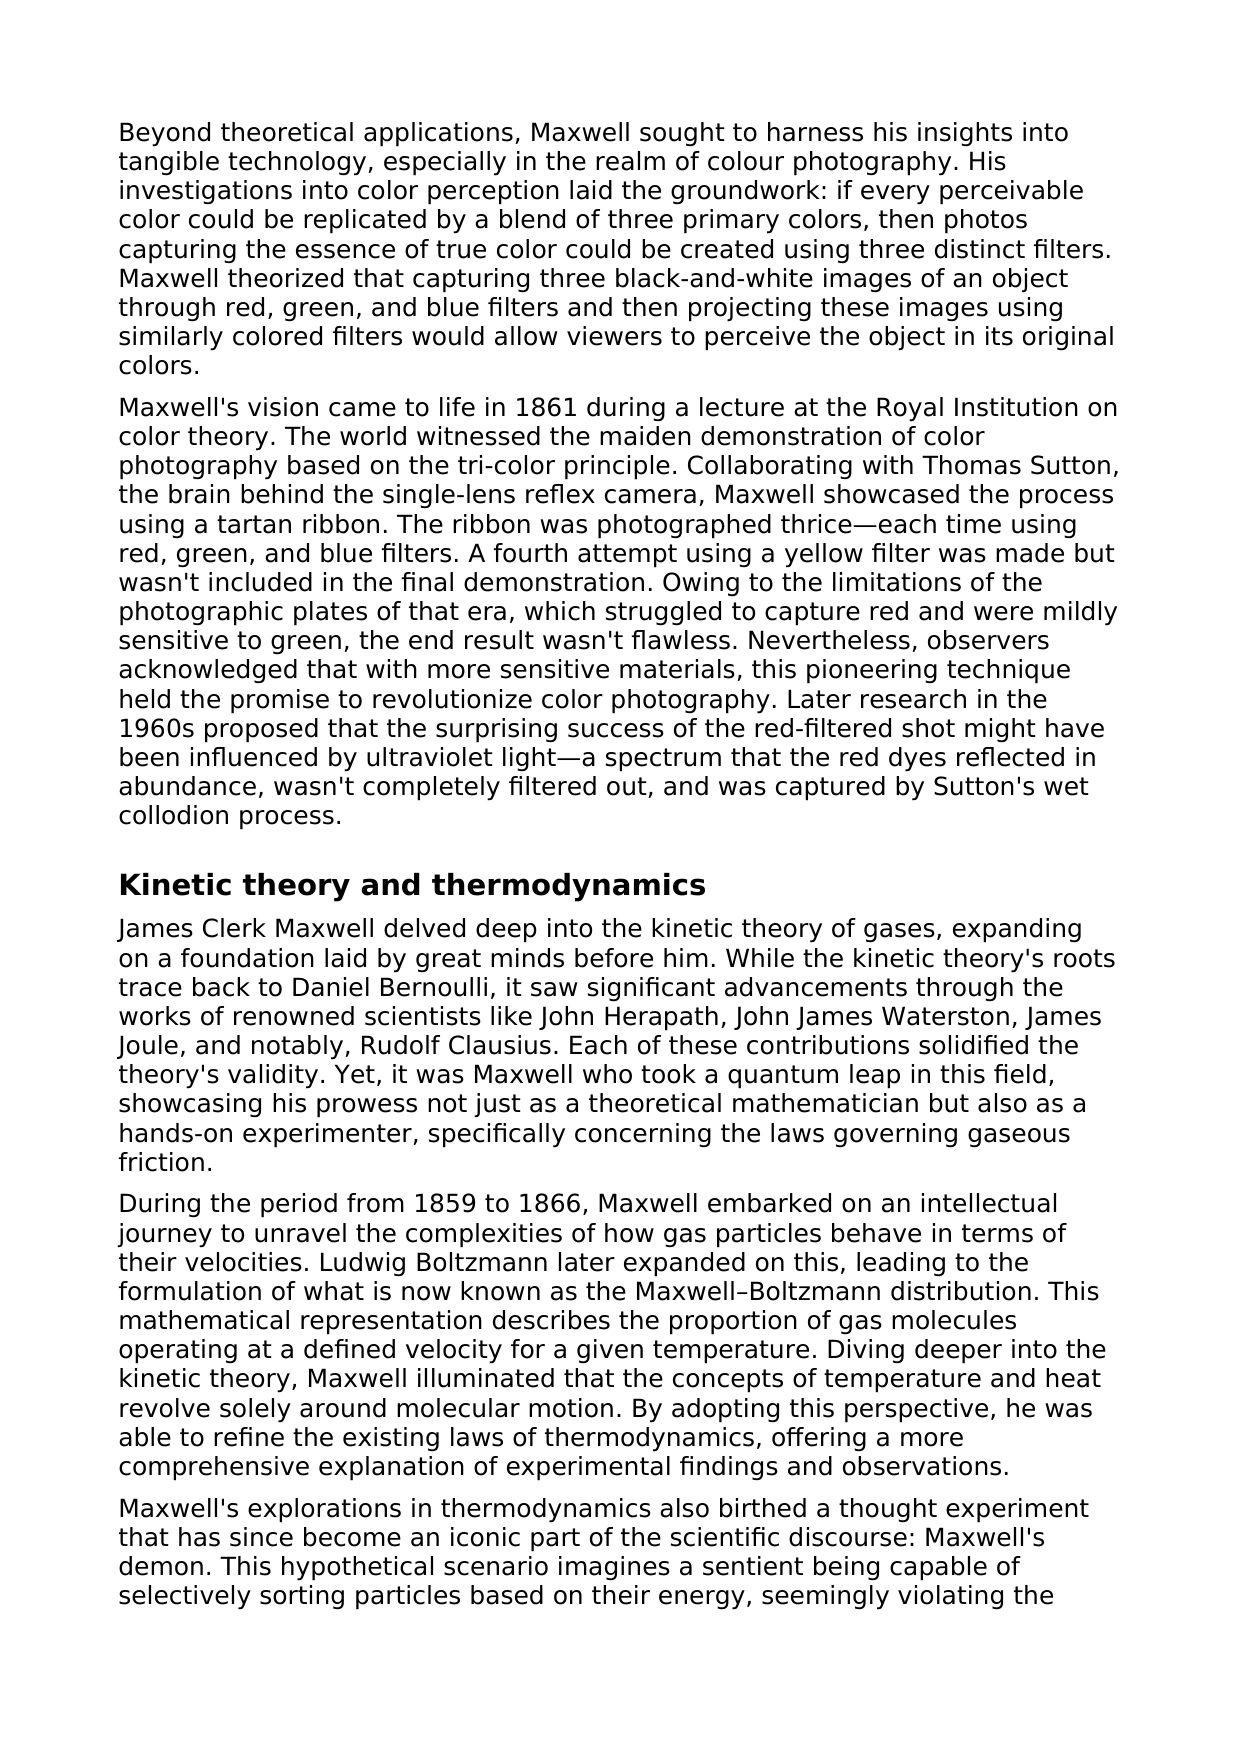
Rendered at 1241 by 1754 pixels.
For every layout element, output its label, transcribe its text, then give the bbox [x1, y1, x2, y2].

text Beyond theoretical applications, Maxwell sought to harness his insights into tangible technology, especially in the realm of colour photography. His investigations into color perception laid the groundwork: if every perceivable color could be replicated by a blend of three primary colors, then photos capturing the essence of true color could be created using three distinct filters. Maxwell theorized that capturing three black-and-white images of an object through red, green, and blue filters and then projecting these images using similarly colored filters would allow viewers to perceive the object in its original colors. [118, 118, 1122, 381]
subtitle Kinetic theory and thermodynamics [118, 868, 1122, 902]
text During the period from 1859 to 1866, Maxwell embarked on an intellectual journey to unravel the complexities of how gas particles behave in terms of their velocities. Ludwig Boltzmann later expanded on this, leading to the formulation of what is now known as the Maxwell–Boltzmann distribution. This mathematical representation describes the proportion of gas molecules operating at a defined velocity for a given temperature. Diving deeper into the kinetic theory, Maxwell illuminated that the concepts of temperature and heat revolve solely around molecular motion. By adopting this perspective, he was able to refine the existing laws of thermodynamics, offering a more comprehensive explanation of experimental findings and observations. [118, 1189, 1122, 1481]
text Maxwell's vision came to life in 1861 during a lecture at the Royal Institution on color theory. The world witnessed the maiden demonstration of color photography based on the tri-color principle. Collaborating with Thomas Sutton, the brain behind the single-lens reflex camera, Maxwell showcased the process using a tartan ribbon. The ribbon was photographed thrice—each time using red, green, and blue filters. A fourth attempt using a yellow filter was made but wasn't included in the final demonstration. Owing to the limitations of the photographic plates of that era, which struggled to capture red and were mildly sensitive to green, the end result wasn't flawless. Nevertheless, observers acknowledged that with more sensitive materials, this pioneering technique held the promise to revolutionize color photography. Later research in the 1960s proposed that the surprising success of the red-filtered shot might have been influenced by ultraviolet light—a spectrum that the red dyes reflected in abundance, wasn't completely filtered out, and was captured by Sutton's wet collodion process. [118, 393, 1122, 831]
text James Clerk Maxwell delved deep into the kinetic theory of gases, expanding on a foundation laid by great minds before him. While the kinetic theory's roots trace back to Daniel Bernoulli, it saw significant advancements through the works of renowned scientists like John Herapath, John James Waterston, James Joule, and notably, Rudolf Clausius. Each of these contributions solidified the theory's validity. Yet, it was Maxwell who took a quantum leap in this field, showcasing his prowess not just as a theoretical mathematician but also as a hands-on experimenter, specifically concerning the laws governing gaseous friction. [118, 914, 1122, 1177]
text Maxwell's explorations in thermodynamics also birthed a thought experiment that has since become an iconic part of the scientific discourse: Maxwell's demon. This hypothetical scenario imagines a sentient being capable of selectively sorting particles based on their energy, seemingly violating the [118, 1494, 1122, 1610]
